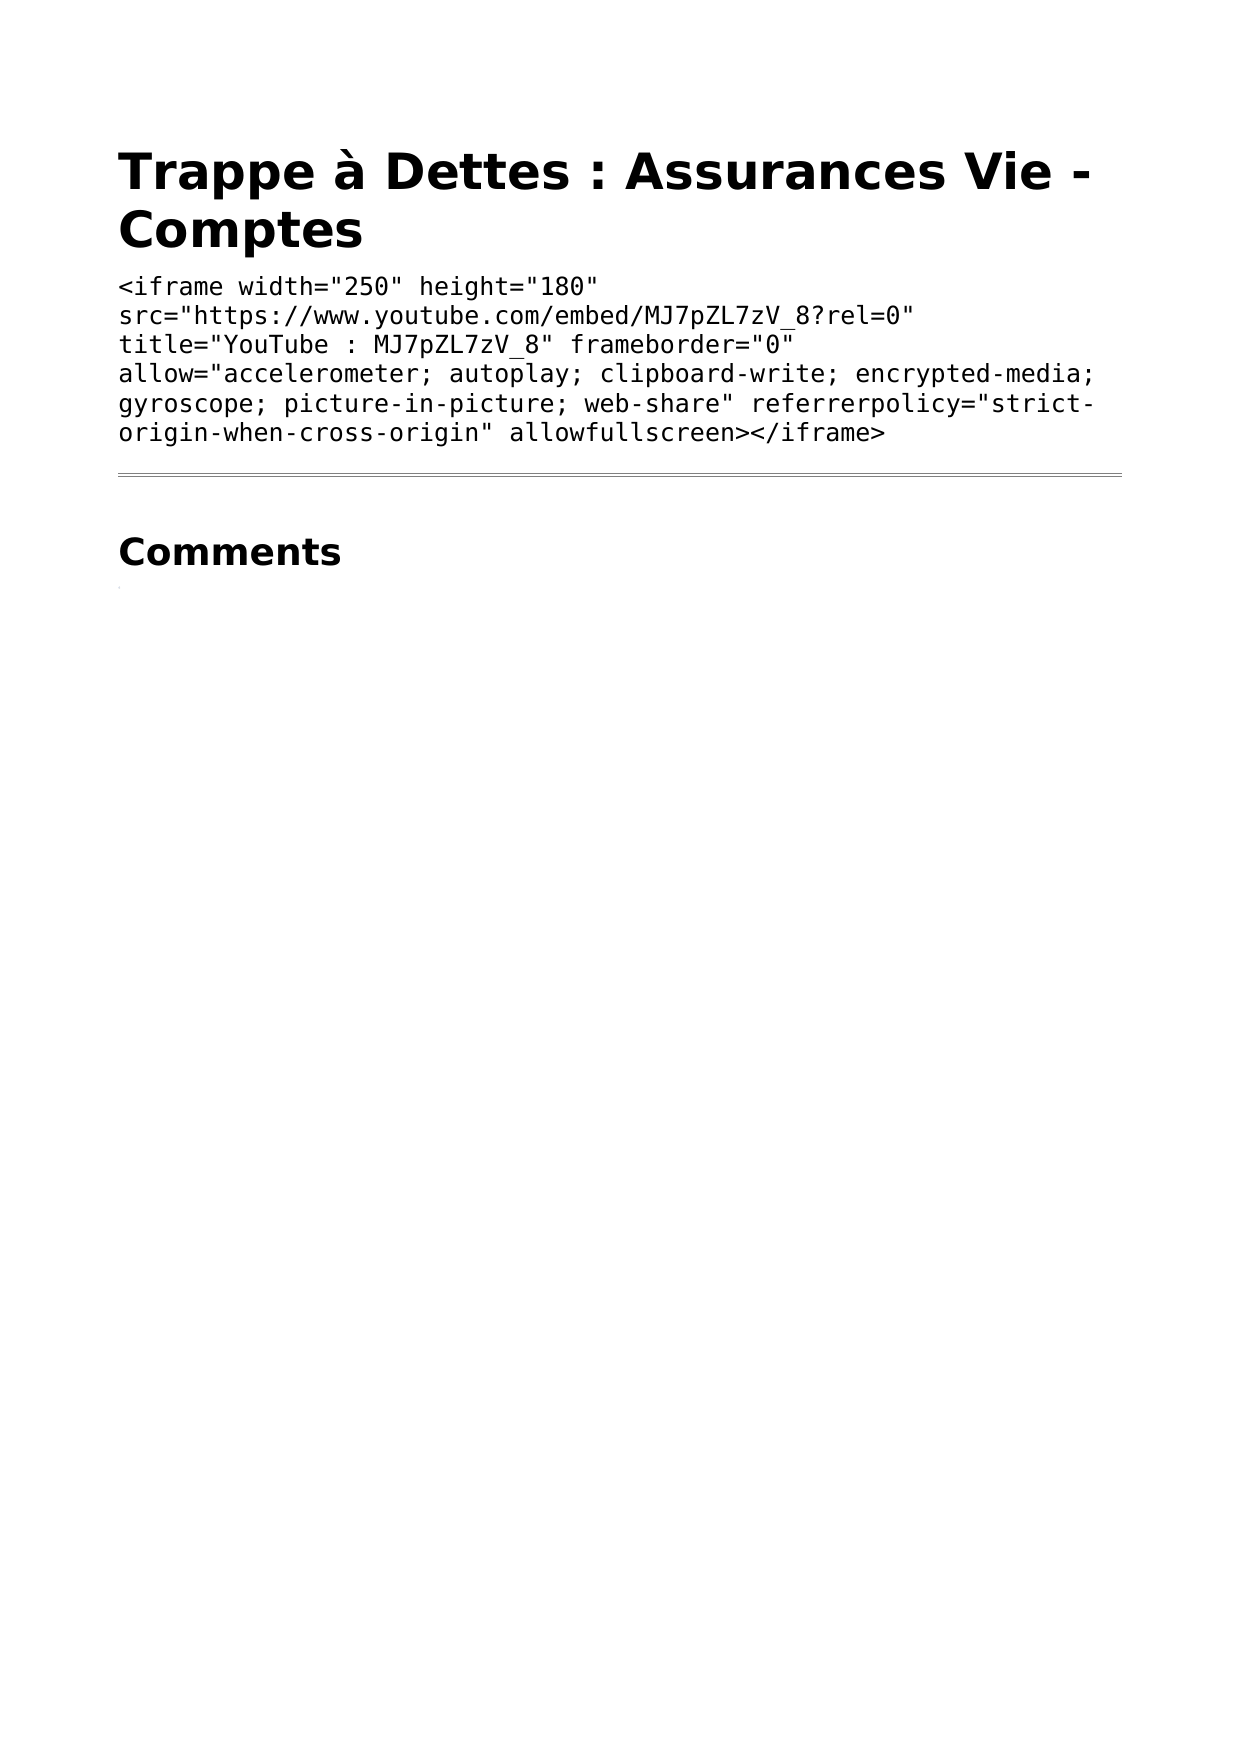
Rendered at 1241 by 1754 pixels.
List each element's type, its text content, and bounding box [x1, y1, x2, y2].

text <iframe width="250" height="180" src="https://www.youtube.com/embed/MJ7pZL7zV_8?rel=0" title="YouTube : MJ7pZL7zV_8" frameborder="0" allow="accelerometer; autoplay; clipboard-write; encrypted-media; gyroscope; picture-in-picture; web-share" referrerpolicy="strict-origin-when-cross-origin" allowfullscreen></iframe> [118, 272, 1122, 447]
subtitle Comments [118, 530, 1122, 574]
subtitle Trappe à Dettes : Assurances Vie - Comptes [118, 143, 1122, 259]
